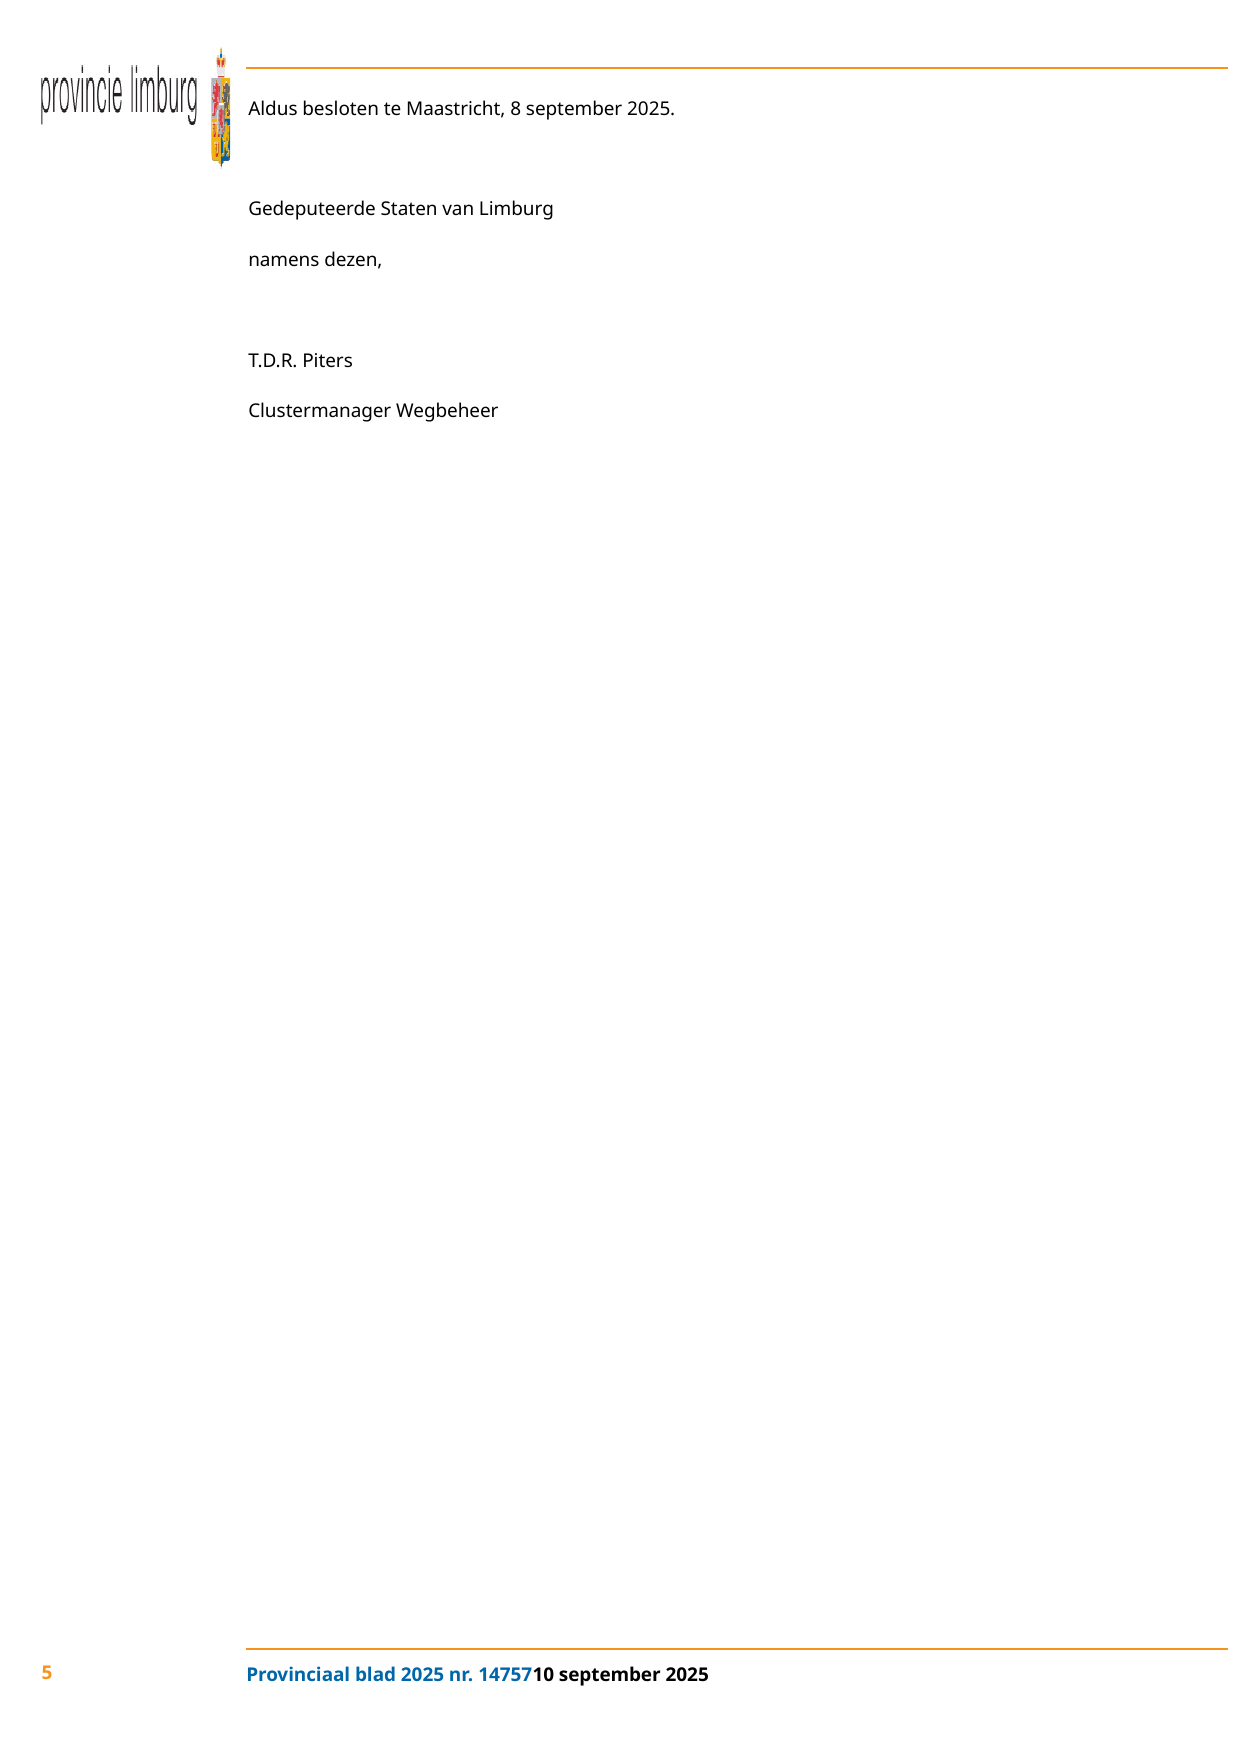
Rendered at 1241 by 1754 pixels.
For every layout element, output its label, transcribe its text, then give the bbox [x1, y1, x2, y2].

text ​ [248, 498, 1152, 524]
text namens dezen, [248, 246, 1152, 272]
text ​ [248, 448, 1152, 473]
text T.D.R. Piters [248, 347, 1152, 373]
text Aldus besloten te Maastricht, 8 september 2025. [248, 95, 1152, 121]
picture [41, 47, 231, 172]
text Gedeputeerde Staten van Limburg [248, 196, 1152, 221]
text Clustermanager Wegbeheer [248, 397, 1152, 423]
